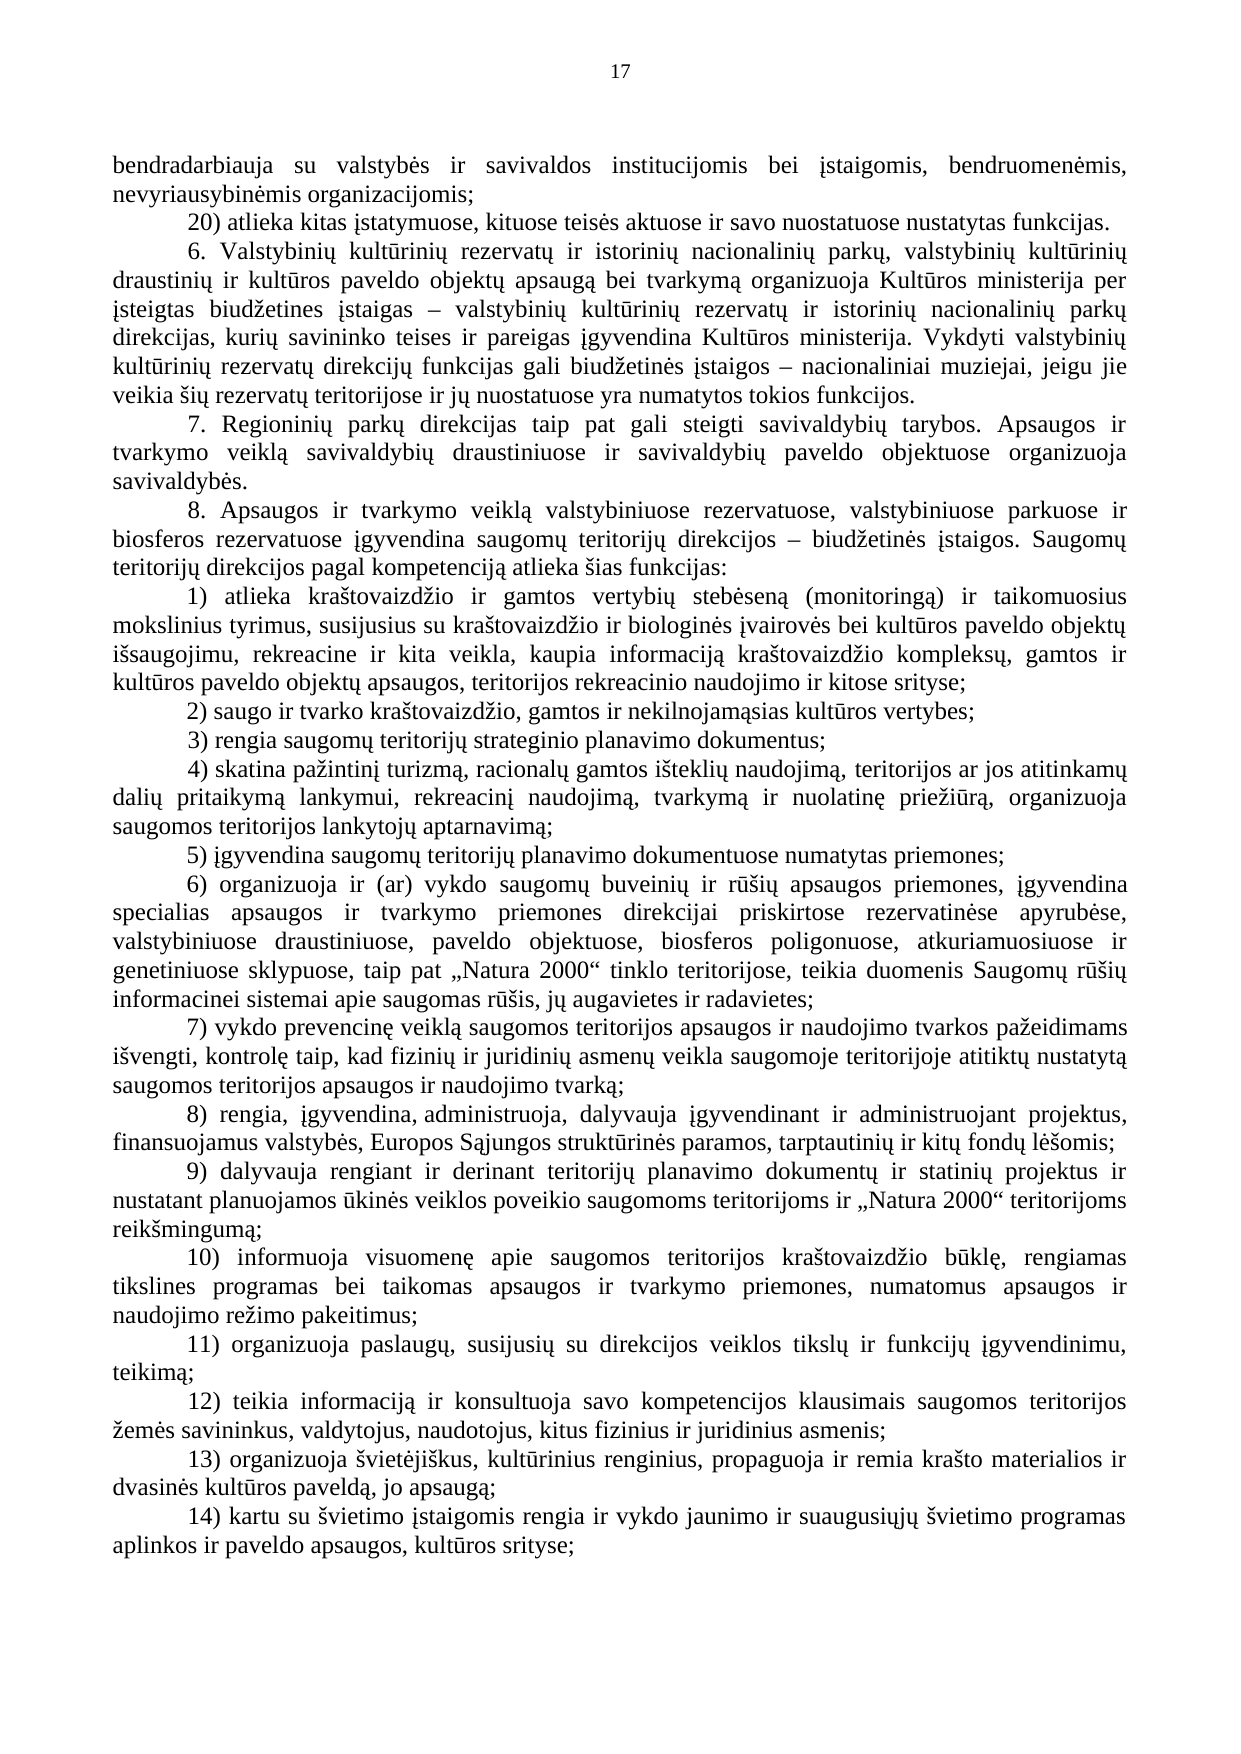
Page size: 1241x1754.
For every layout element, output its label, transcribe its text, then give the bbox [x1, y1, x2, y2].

text bendradarbiauja su valstybės ir savivaldos institucijomis bei įstaigomis, bendruomenėmis, nevyriausybinėmis organizacijomis; [112, 150, 1128, 207]
text 1) atlieka kraštovaizdžio ir gamtos vertybių stebėseną (monitoringą) ir taikomuosius mokslinius tyrimus, susijusius su kraštovaizdžio ir biologinės įvairovės bei kultūros paveldo objektų išsaugojimu, rekreacine ir kita veikla, kaupia informaciją kraštovaizdžio kompleksų, gamtos ir kultūros paveldo objektų apsaugos, teritorijos rekreacinio naudojimo ir kitose srityse; [112, 581, 1128, 696]
text 12) teikia informaciją ir konsultuoja savo kompetencijos klausimais saugomos teritorijos žemės savininkus, valdytojus, naudotojus, kitus fizinius ir juridinius asmenis; [112, 1386, 1128, 1444]
text 7. Regioninių parkų direkcijas taip pat gali steigti savivaldybių tarybos. Apsaugos ir tvarkymo veiklą savivaldybių draustiniuose ir savivaldybių paveldo objektuose organizuoja savivaldybės. [112, 409, 1128, 495]
text 6. Valstybinių kultūrinių rezervatų ir istorinių nacionalinių parkų, valstybinių kultūrinių draustinių ir kultūros paveldo objektų apsaugą bei tvarkymą organizuoja Kultūros ministerija per įsteigtas biudžetines įstaigas – valstybinių kultūrinių rezervatų ir istorinių nacionalinių parkų direkcijas, kurių savininko teises ir pareigas įgyvendina Kultūros ministerija. Vykdyti valstybinių kultūrinių rezervatų direkcijų funkcijas gali biudžetinės įstaigos – nacionaliniai muziejai, jeigu jie veikia šių rezervatų teritorijose ir jų nuostatuose yra numatytos tokios funkcijos. [112, 236, 1128, 409]
text 13) organizuoja švietėjiškus, kultūrinius renginius, propaguoja ir remia krašto materialios ir dvasinės kultūros paveldą, jo apsaugą; [112, 1444, 1128, 1501]
text 5) įgyvendina saugomų teritorijų planavimo dokumentuose numatytas priemones; [112, 840, 1128, 869]
text 20) atlieka kitas įstatymuose, kituose teisės aktuose ir savo nuostatuose nustatytas funkcijas. [112, 207, 1128, 236]
text 3) rengia saugomų teritorijų strateginio planavimo dokumentus; [112, 725, 1128, 754]
text 8. Apsaugos ir tvarkymo veiklą valstybiniuose rezervatuose, valstybiniuose parkuose ir biosferos rezervatuose įgyvendina saugomų teritorijų direkcijos – biudžetinės įstaigos. Saugomų teritorijų direkcijos pagal kompetenciją atlieka šias funkcijas: [112, 495, 1128, 581]
text 4) skatina pažintinį turizmą, racionalų gamtos išteklių naudojimą, teritorijos ar jos atitinkamų dalių pritaikymą lankymui, rekreacinį naudojimą, tvarkymą ir nuolatinę priežiūrą, organizuoja saugomos teritorijos lankytojų aptarnavimą; [112, 754, 1128, 840]
text 14) kartu su švietimo įstaigomis rengia ir vykdo jaunimo ir suaugusiųjų švietimo programas aplinkos ir paveldo apsaugos, kultūros srityse; [112, 1501, 1128, 1559]
text 7) vykdo prevencinę veiklą saugomos teritorijos apsaugos ir naudojimo tvarkos pažeidimams išvengti, kontrolę taip, kad fizinių ir juridinių asmenų veikla saugomoje teritorijoje atitiktų nustatytą saugomos teritorijos apsaugos ir naudojimo tvarką; [112, 1012, 1128, 1099]
text 9) dalyvauja rengiant ir derinant teritorijų planavimo dokumentų ir statinių projektus ir nustatant planuojamos ūkinės veiklos poveikio saugomoms teritorijoms ir „Natura 2000“ teritorijoms reikšmingumą; [112, 1156, 1128, 1242]
text 11) organizuoja paslaugų, susijusių su direkcijos veiklos tikslų ir funkcijų įgyvendinimu, teikimą; [112, 1329, 1128, 1386]
text 6) organizuoja ir (ar) vykdo saugomų buveinių ir rūšių apsaugos priemones, įgyvendina specialias apsaugos ir tvarkymo priemones direkcijai priskirtose rezervatinėse apyrubėse, valstybiniuose draustiniuose, paveldo objektuose, biosferos poligonuose, atkuriamuosiuose ir genetiniuose sklypuose, taip pat „Natura 2000“ tinklo teritorijose, teikia duomenis Saugomų rūšių informacinei sistemai apie saugomas rūšis, jų augavietes ir radavietes; [112, 869, 1128, 1012]
text 10) informuoja visuomenę apie saugomos teritorijos kraštovaizdžio būklę, rengiamas tikslines programas bei taikomas apsaugos ir tvarkymo priemones, numatomus apsaugos ir naudojimo režimo pakeitimus; [112, 1242, 1128, 1329]
text 8) rengia, įgyvendina, administruoja, dalyvauja įgyvendinant ir administruojant projektus, finansuojamus valstybės, Europos Sąjungos struktūrinės paramos, tarptautinių ir kitų fondų lėšomis; [112, 1099, 1128, 1156]
text 2) saugo ir tvarko kraštovaizdžio, gamtos ir nekilnojamąsias kultūros vertybes; [112, 696, 1128, 725]
